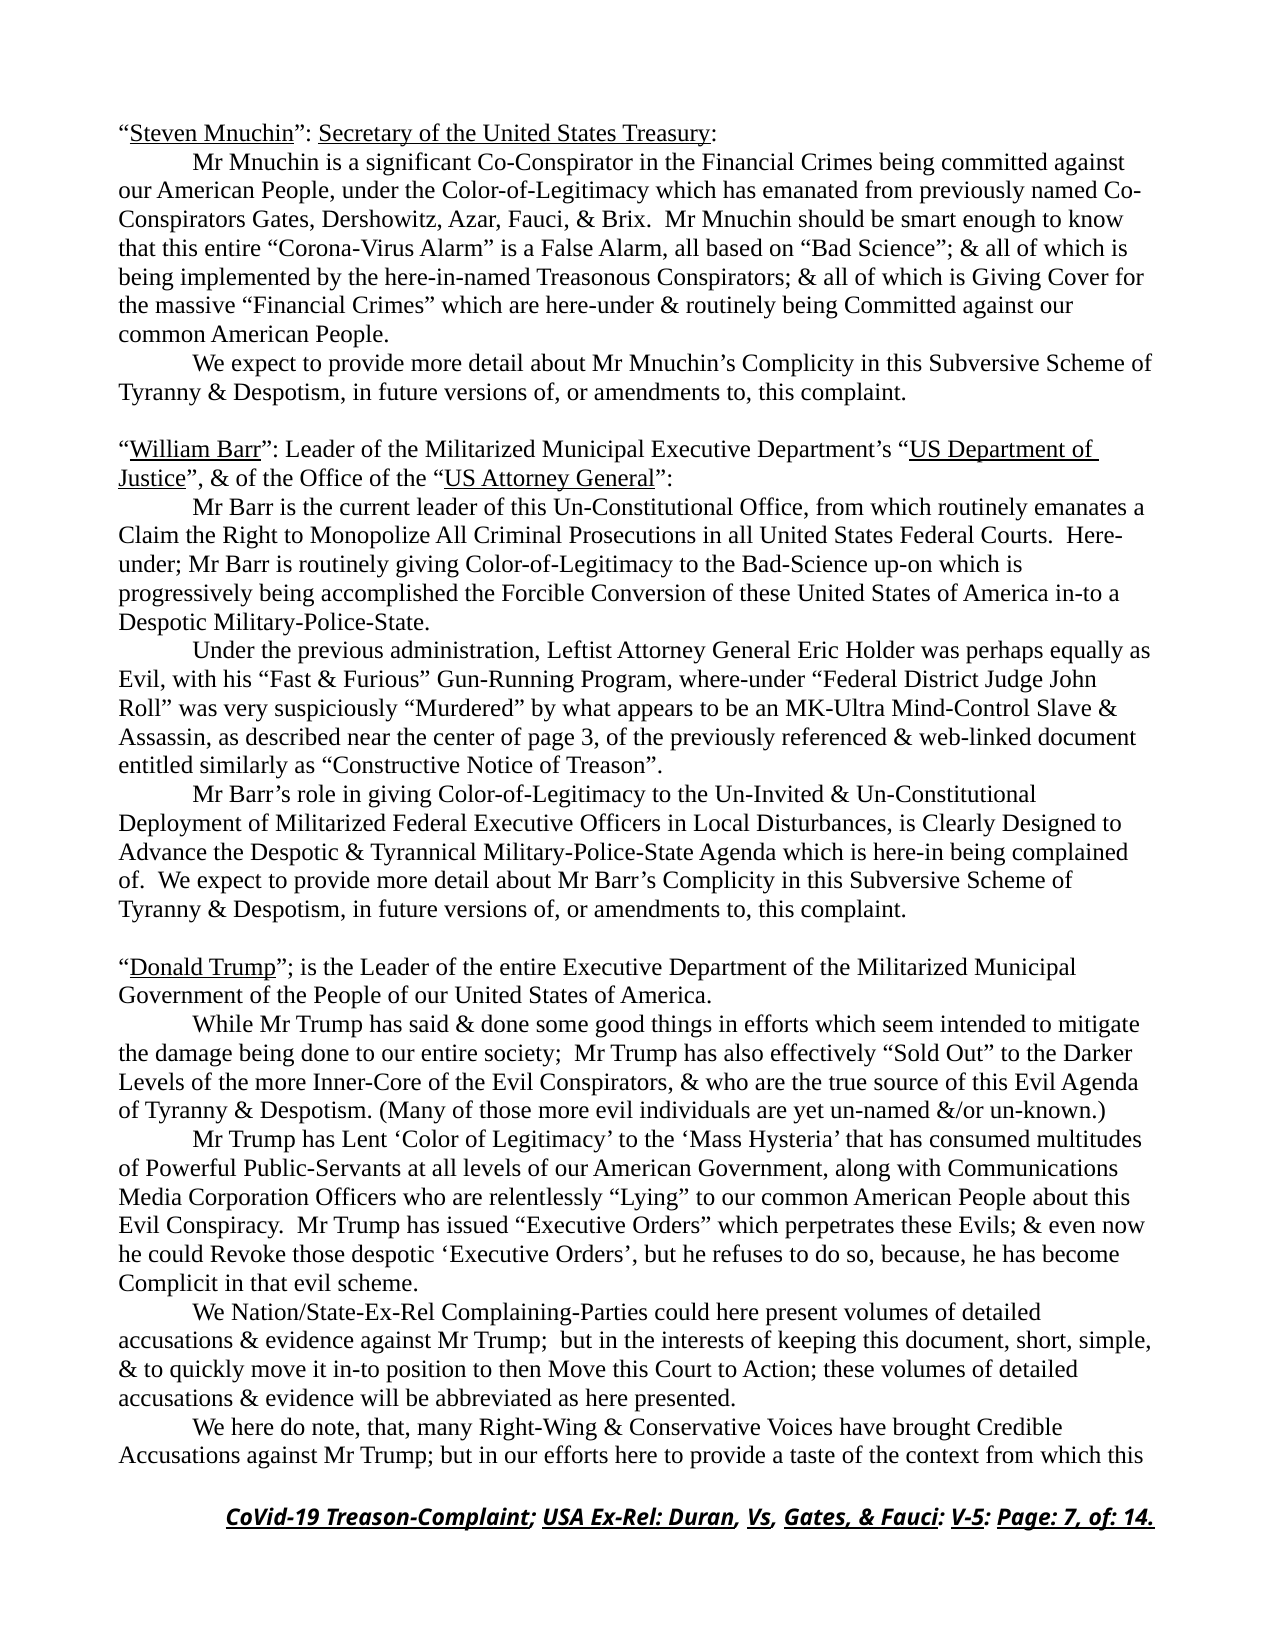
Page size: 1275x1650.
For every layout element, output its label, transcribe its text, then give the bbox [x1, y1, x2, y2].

text “Donald Trump”; is the Leader of the entire Executive Department of the Militarized Municipal Government of the People of our United States of America. [118, 952, 1157, 1009]
text “Steven Mnuchin”: Secretary of the United States Treasury: Mr Mnuchin is a significant Co-Conspirator in the Financial Crimes being committed against our American People, under the Color-of-Legitimacy which has emanated from previously named Co-Conspirators Gates, Dershowitz, Azar, Fauci, & Brix. Mr Mnuchin should be smart enough to know that this entire “Corona-Virus Alarm” is a False Alarm, all based on “Bad Science”; & all of which is being implemented by the here-in-named Treasonous Conspirators; & all of which is Giving Cover for the massive “Financial Crimes” which are here-under & routinely being Committed against our common American People. [118, 118, 1157, 348]
text “William Barr”: Leader of the Militarized Municipal Executive Department’s “US Department of Justice”, & of the Office of the “US Attorney General”: [118, 434, 1157, 492]
text Mr Trump has Lent ‘Color of Legitimacy’ to the ‘Mass Hysteria’ that has consumed multitudes of Powerful Public-Servants at all levels of our American Government, along with Communications Media Corporation Officers who are relentlessly “Lying” to our common American People about this Evil Conspiracy. Mr Trump has issued “Executive Orders” which perpetrates these Evils; & even now he could Revoke those despotic ‘Executive Orders’, but he refuses to do so, because, he has become Complicit in that evil scheme. [118, 1124, 1157, 1297]
text Mr Barr’s role in giving Color-of-Legitimacy to the Un-Invited & Un-Constitutional Deployment of Militarized Federal Executive Officers in Local Disturbances, is Clearly Designed to Advance the Despotic & Tyrannical Military-Police-State Agenda which is here-in being complained of. We expect to provide more detail about Mr Barr’s Complicity in this Subversive Scheme of Tyranny & Despotism, in future versions of, or amendments to, this complaint. [118, 779, 1157, 923]
text Mr Barr is the current leader of this Un-Constitutional Office, from which routinely emanates a Claim the Right to Monopolize All Criminal Prosecutions in all United States Federal Courts. Here-under; Mr Barr is routinely giving Color-of-Legitimacy to the Bad-Science up-on which is progressively being accomplished the Forcible Conversion of these United States of America in-to a Despotic Military-Police-State. Under the previous administration, Leftist Attorney General Eric Holder was perhaps equally as Evil, with his “Fast & Furious” Gun-Running Program, where-under “Federal District Judge John Roll” was very suspiciously “Murdered” by what appears to be an MK-Ultra Mind-Control Slave & Assassin, as described near the center of page 3, of the previously referenced & web-linked document entitled similarly as “Constructive Notice of Treason”. [118, 492, 1157, 779]
text We Nation/State-Ex-Rel Complaining-Parties could here present volumes of detailed accusations & evidence against Mr Trump; but in the interests of keeping this document, short, simple, & to quickly move it in-to position to then Move this Court to Action; these volumes of detailed accusations & evidence will be abbreviated as here presented. We here do note, that, many Right-Wing & Conservative Voices have brought Credible Accusations against Mr Trump; but in our efforts here to provide a taste of the context from which this [118, 1297, 1157, 1469]
text While Mr Trump has said & done some good things in efforts which seem intended to mitigate the damage being done to our entire society; Mr Trump has also effectively “Sold Out” to the Darker Levels of the more Inner-Core of the Evil Conspirators, & who are the true source of this Evil Agenda of Tyranny & Despotism. (Many of those more evil individuals are yet un-named &/or un-known.) [118, 1009, 1157, 1124]
text We expect to provide more detail about Mr Mnuchin’s Complicity in this Subversive Scheme of Tyranny & Despotism, in future versions of, or amendments to, this complaint. [118, 348, 1157, 406]
